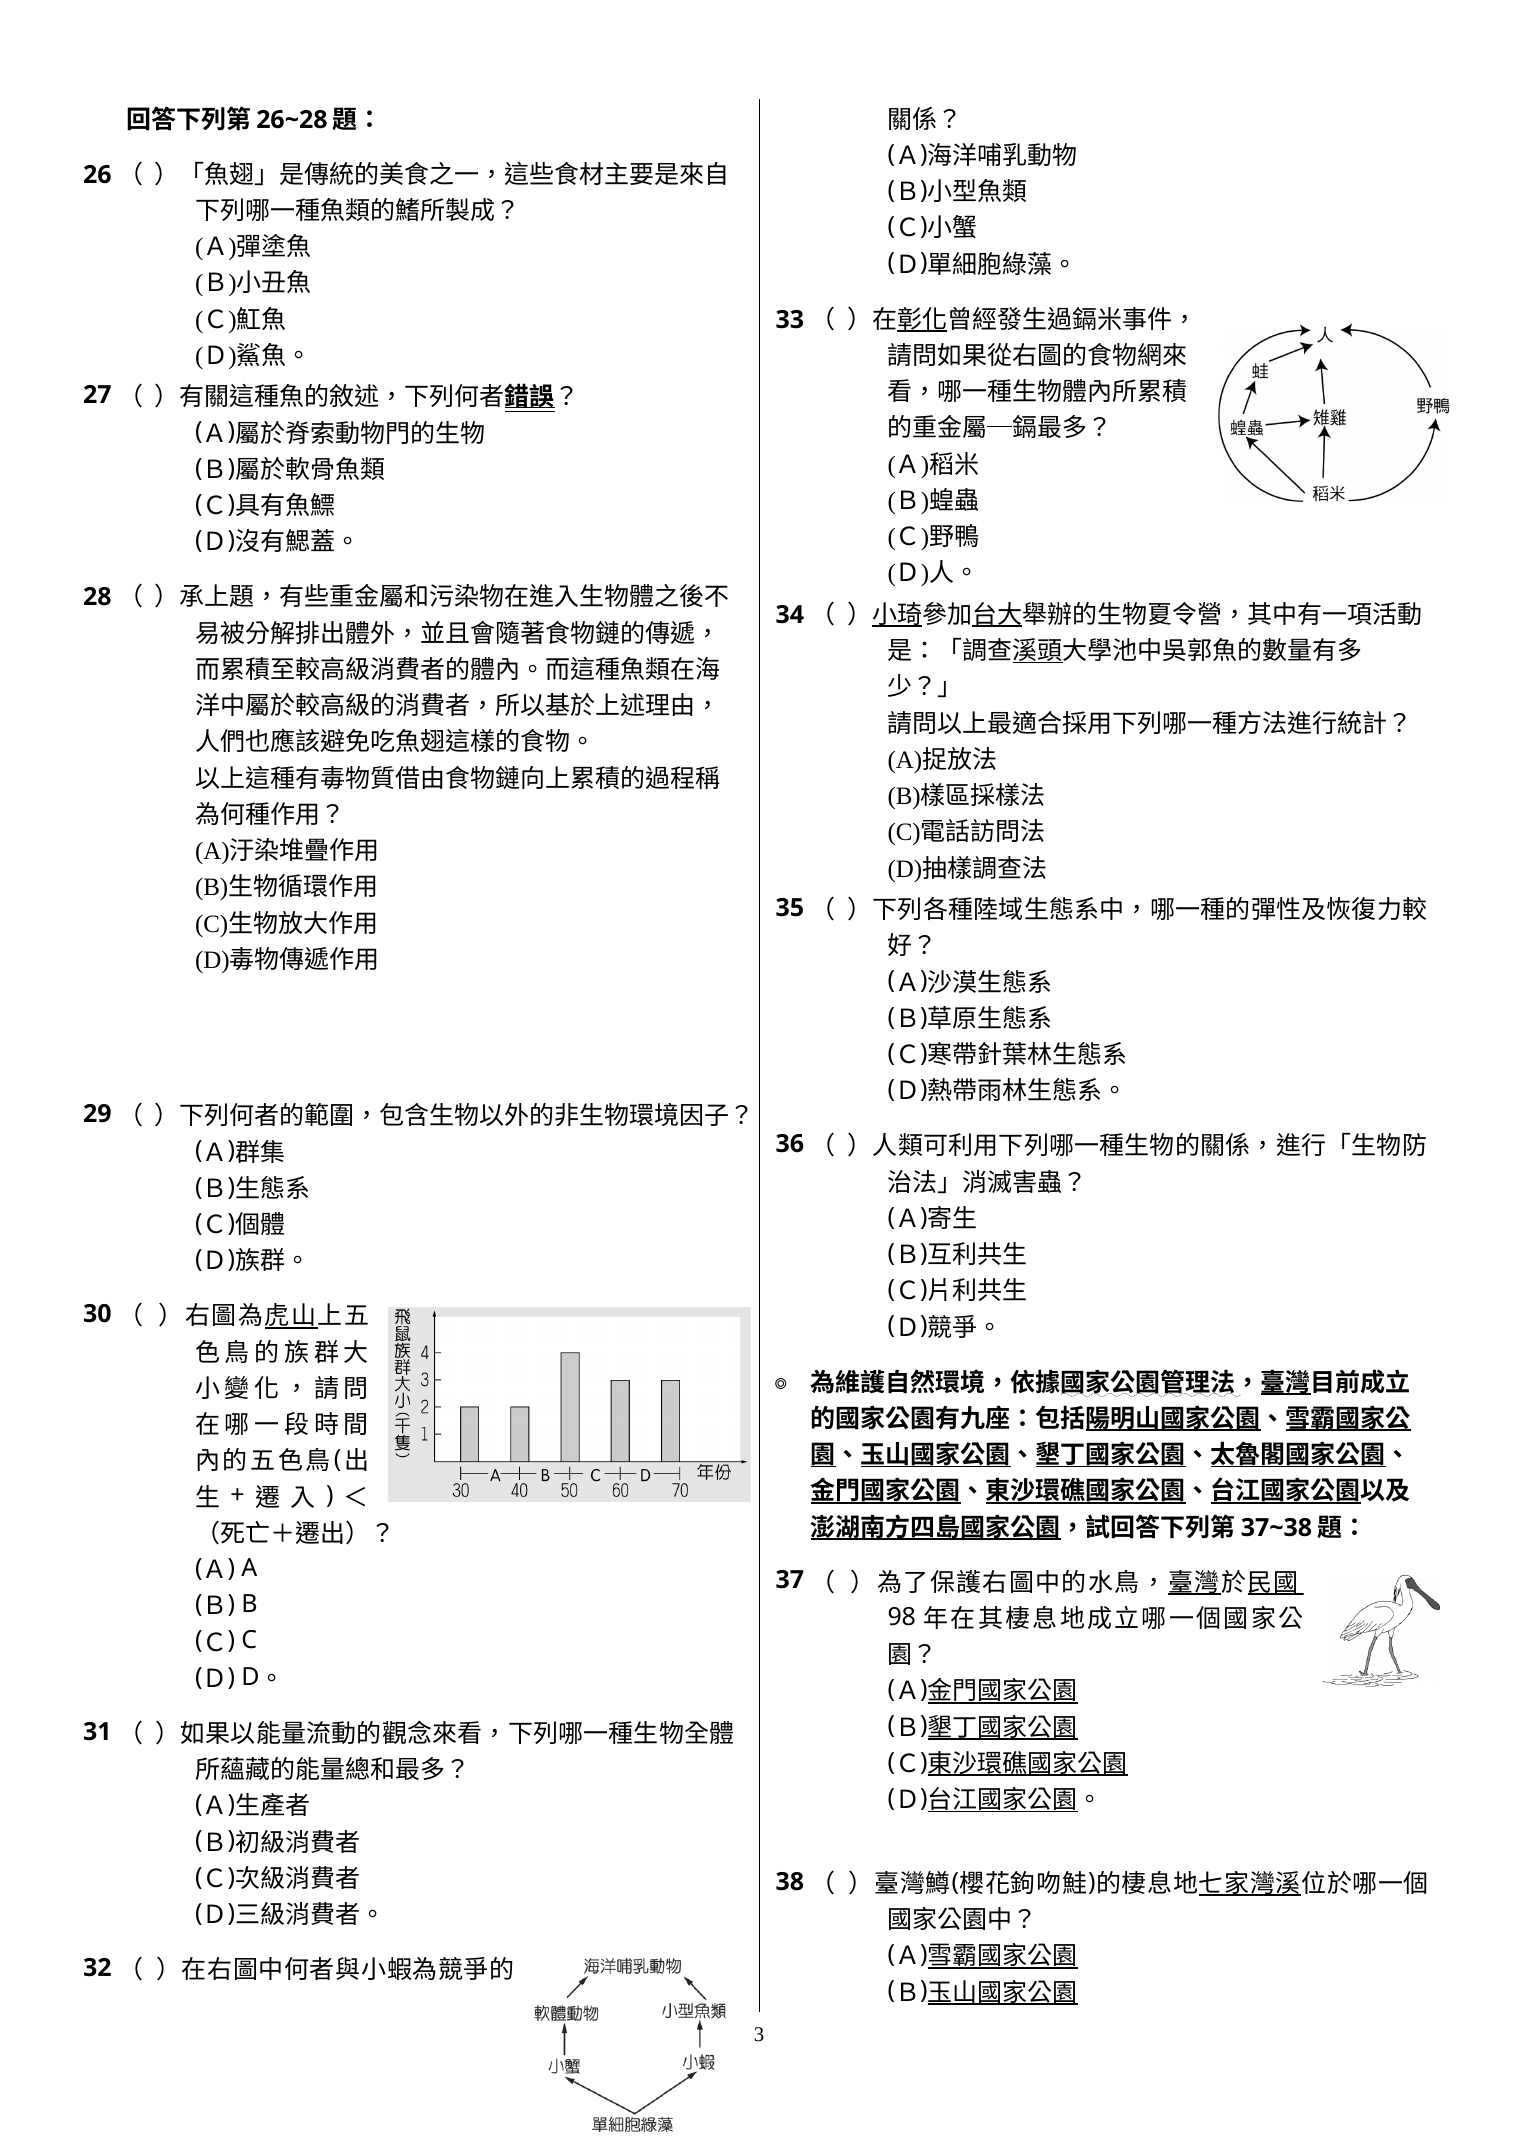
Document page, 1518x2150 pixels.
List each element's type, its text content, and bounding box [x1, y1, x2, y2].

list （ ）人類可利用下列哪一種生物的關係，進行「生物防治法」消滅害蟲？ (Ａ)寄生 (Ｂ)互利共生 (Ｃ)片利共生 (Ｄ)競爭。 [811, 1126, 1429, 1343]
picture [1218, 323, 1450, 502]
list （ ）臺灣鱒(櫻花鉤吻鮭)的棲息地七家灣溪位於哪一個國家公園中？ (Ａ)雪霸國家公園 (Ｂ)玉山國家公園 [811, 1863, 1429, 2008]
list （ ）為了保護右圖中的水鳥，臺灣於民國98年在其棲息地成立哪一個國家公園？ (Ａ)金門國家公園 (Ｂ)墾丁國家公園 (Ｃ)東沙環礁國家公園 (Ｄ)台江國家公園。 [811, 1562, 1429, 1844]
list 回答下列第26~28題： [88, 99, 737, 135]
list （ ）有關這種魚的敘述，下列何者錯誤？ (Ａ)屬於脊索動物門的生物 (Ｂ)屬於軟骨魚類 (Ｃ)具有魚鰾 (Ｄ)沒有鰓蓋。 [118, 377, 737, 558]
list （ ）下列何者的範圍，包含生物以外的非生物環境因子？ (Ａ)群集 (Ｂ)生態系 (Ｃ)個體 (Ｄ)族群。 [118, 1096, 737, 1277]
list （ ）下列各種陸域生態系中，哪一種的彈性及恢復力較好？ (Ａ)沙漠生態系 (Ｂ)草原生態系 (Ｃ)寒帶針葉林生態系 (Ｄ)熱帶雨林生態系。 [811, 889, 1429, 1107]
list （ ）右圖為虎山上五色鳥的族群大小變化，請問在哪一段時間內的五色鳥(出生+遷入)＜（死亡＋遷出）？ (Ａ) A (Ｂ) B (Ｃ) C (Ｄ) D。 [118, 1296, 737, 1694]
picture [387, 1307, 751, 1502]
list （ ）小琦參加台大舉辦的生物夏令營，其中有一項活動是：「調查溪頭大學池中吳郭魚的數量有多少？」 請問以上最適合採用下列哪一種方法進行統計？ (A)捉放法 (B)樣區採樣法 (C)電話訪問法 (D)抽樣調查法 [811, 594, 1429, 884]
list （ ）在右圖中何者與小蝦為競爭的 [118, 1949, 737, 1986]
list 為維護自然環境，依據國家公園管理法，臺灣目前成立的國家公園有九座：包括陽明山國家公園、雪霸國家公園、玉山國家公園、墾丁國家公園、太魯閣國家公園、金門國家公園、東沙環礁國家公園、台江國家公園以及澎湖南方四島國家公園，試回答下列第37~38題： [773, 1362, 1429, 1543]
picture [1322, 1575, 1440, 1687]
list （ ）承上題，有些重金屬和污染物在進入生物體之後不易被分解排出體外，並且會隨著食物鏈的傳遞，而累積至較高級消費者的體內。而這種魚類在海洋中屬於較高級的消費者，所以基於上述理由，人們也應該避免吃魚翅這樣的食物。 以上這種有毒物質借由食物鏈向上累積的過程稱為何種作用？ (A)汙染堆疊作用 (B)生物循環作用 (C)生物放大作用 (D)毒物傳遞作用 [118, 577, 737, 1091]
list 關係？ (Ａ)海洋哺乳動物 (Ｂ)小型魚類 (Ｃ)小蟹 (Ｄ)單細胞綠藻。 [811, 99, 1429, 280]
list （ ）在彰化曾經發生過鎘米事件，請問如果從右圖的食物網來看，哪一種生物體內所累積的重金屬─鎘最多？ (Ａ)稻米 (Ｂ)蝗蟲 (Ｃ)野鴨 (Ｄ)人。 [811, 299, 1429, 589]
picture [534, 1958, 726, 2132]
list （ ）如果以能量流動的觀念來看，下列哪一種生物全體所蘊藏的能量總和最多？ (Ａ)生產者 (Ｂ)初級消費者 (Ｃ)次級消費者 (Ｄ)三級消費者。 [118, 1713, 737, 1931]
list （ ）「魚翅」是傳統的美食之一，這些食材主要是來自下列哪一種魚類的鰭所製成？ (Ａ)彈塗魚 (Ｂ)小丑魚 (Ｃ)魟魚 (Ｄ)鯊魚。 [118, 154, 737, 372]
